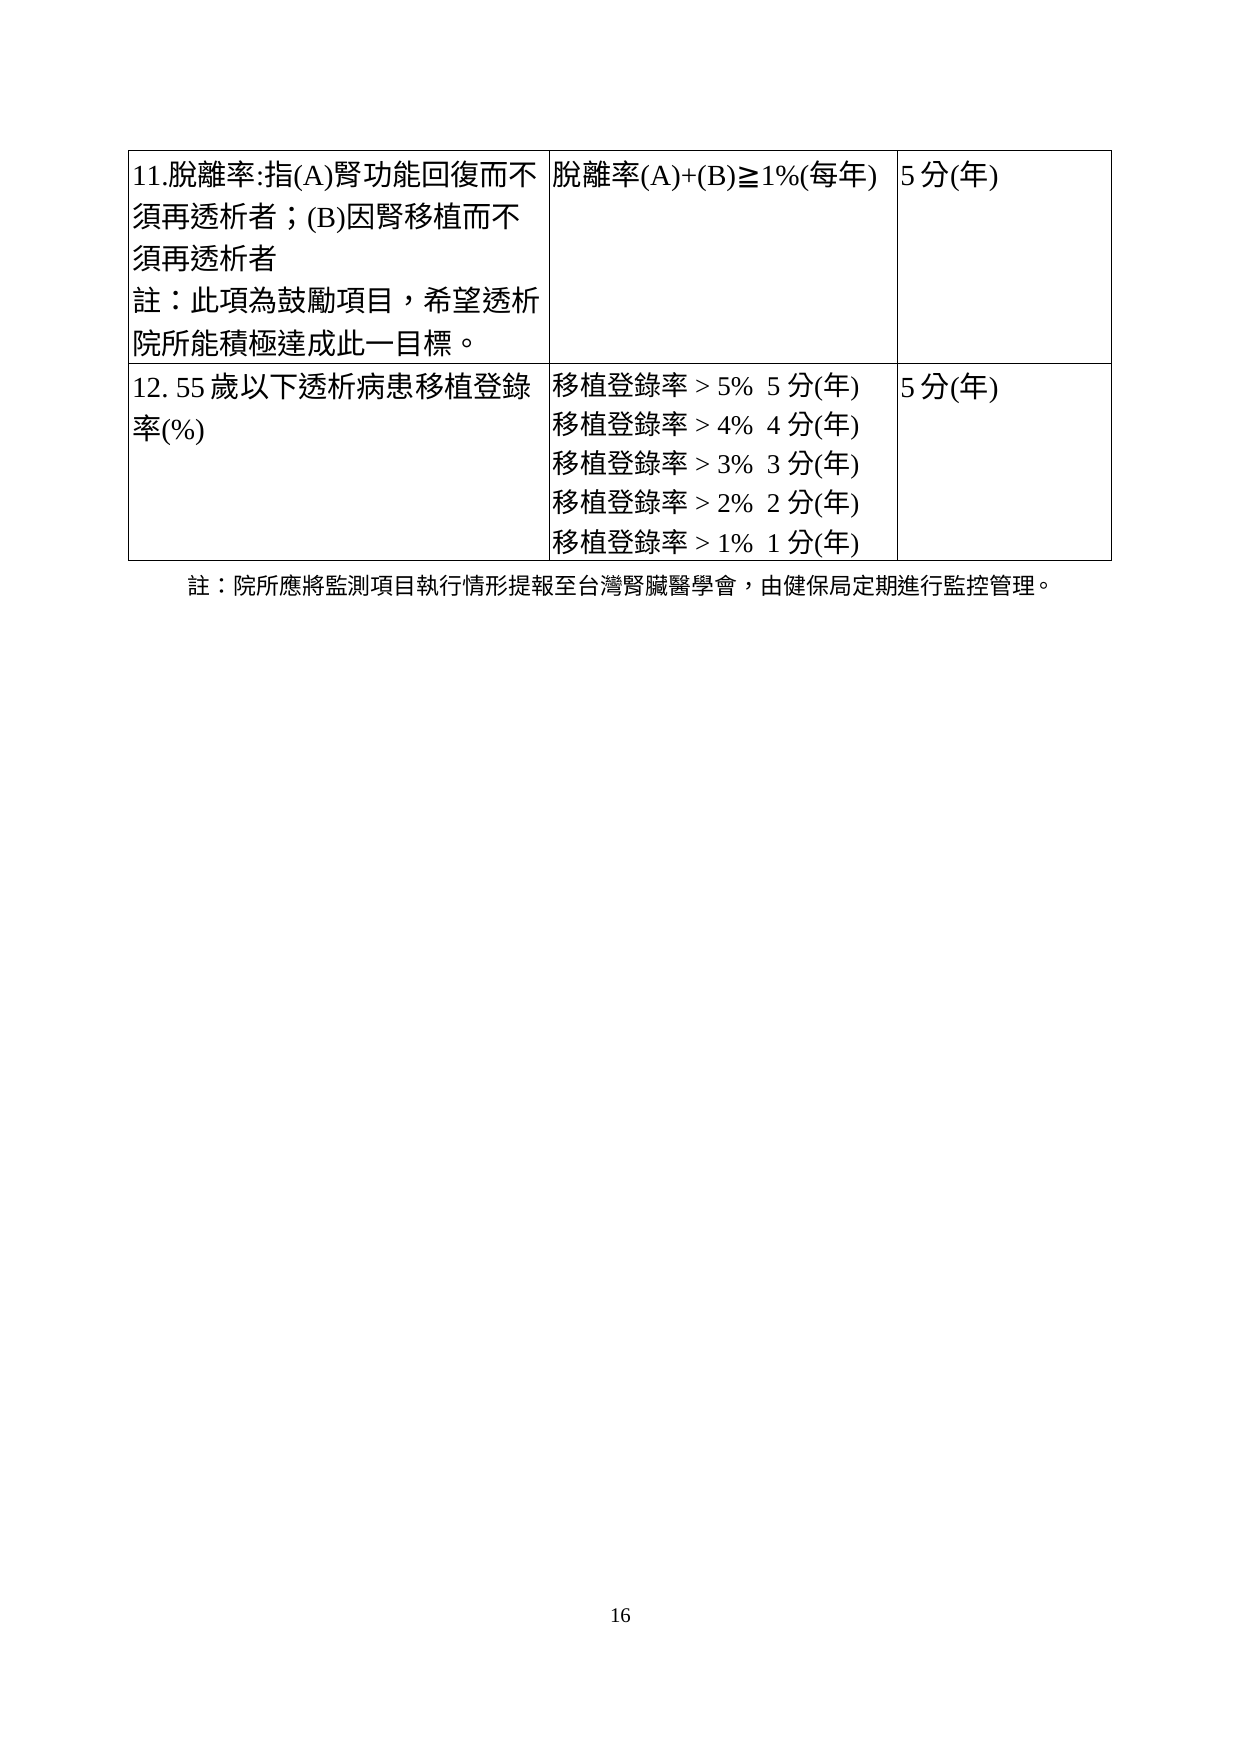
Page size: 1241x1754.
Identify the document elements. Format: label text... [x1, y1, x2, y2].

table_cell 5分(年) [898, 151, 1111, 362]
table_cell 5分(年) [898, 364, 1111, 560]
table_cell 11.脫離率:指(A)腎功能回復而不須再透析者；(B)因腎移植而不須再透析者 註：此項為鼓勵項目，希望透析院所能積極達成此一目標。 [129, 151, 549, 362]
table_cell 脫離率(A)+(B)≧1%(每年) [550, 151, 897, 362]
table_cell 移植登錄率 > 5% 5 分(年) 移植登錄率 > 4% 4 分(年) 移植登錄率 > 3% 3 分(年) 移植登錄率 > 2% 2 分(年) 移植登錄率 > 1% 1 分(年) [550, 364, 897, 560]
text 註：院所應將監測項目執行情形提報至台灣腎臟醫學會，由健保局定期進行監控管理。 [187, 561, 1053, 603]
table_cell 12. 55歲以下透析病患移植登錄率(%) [129, 364, 549, 560]
